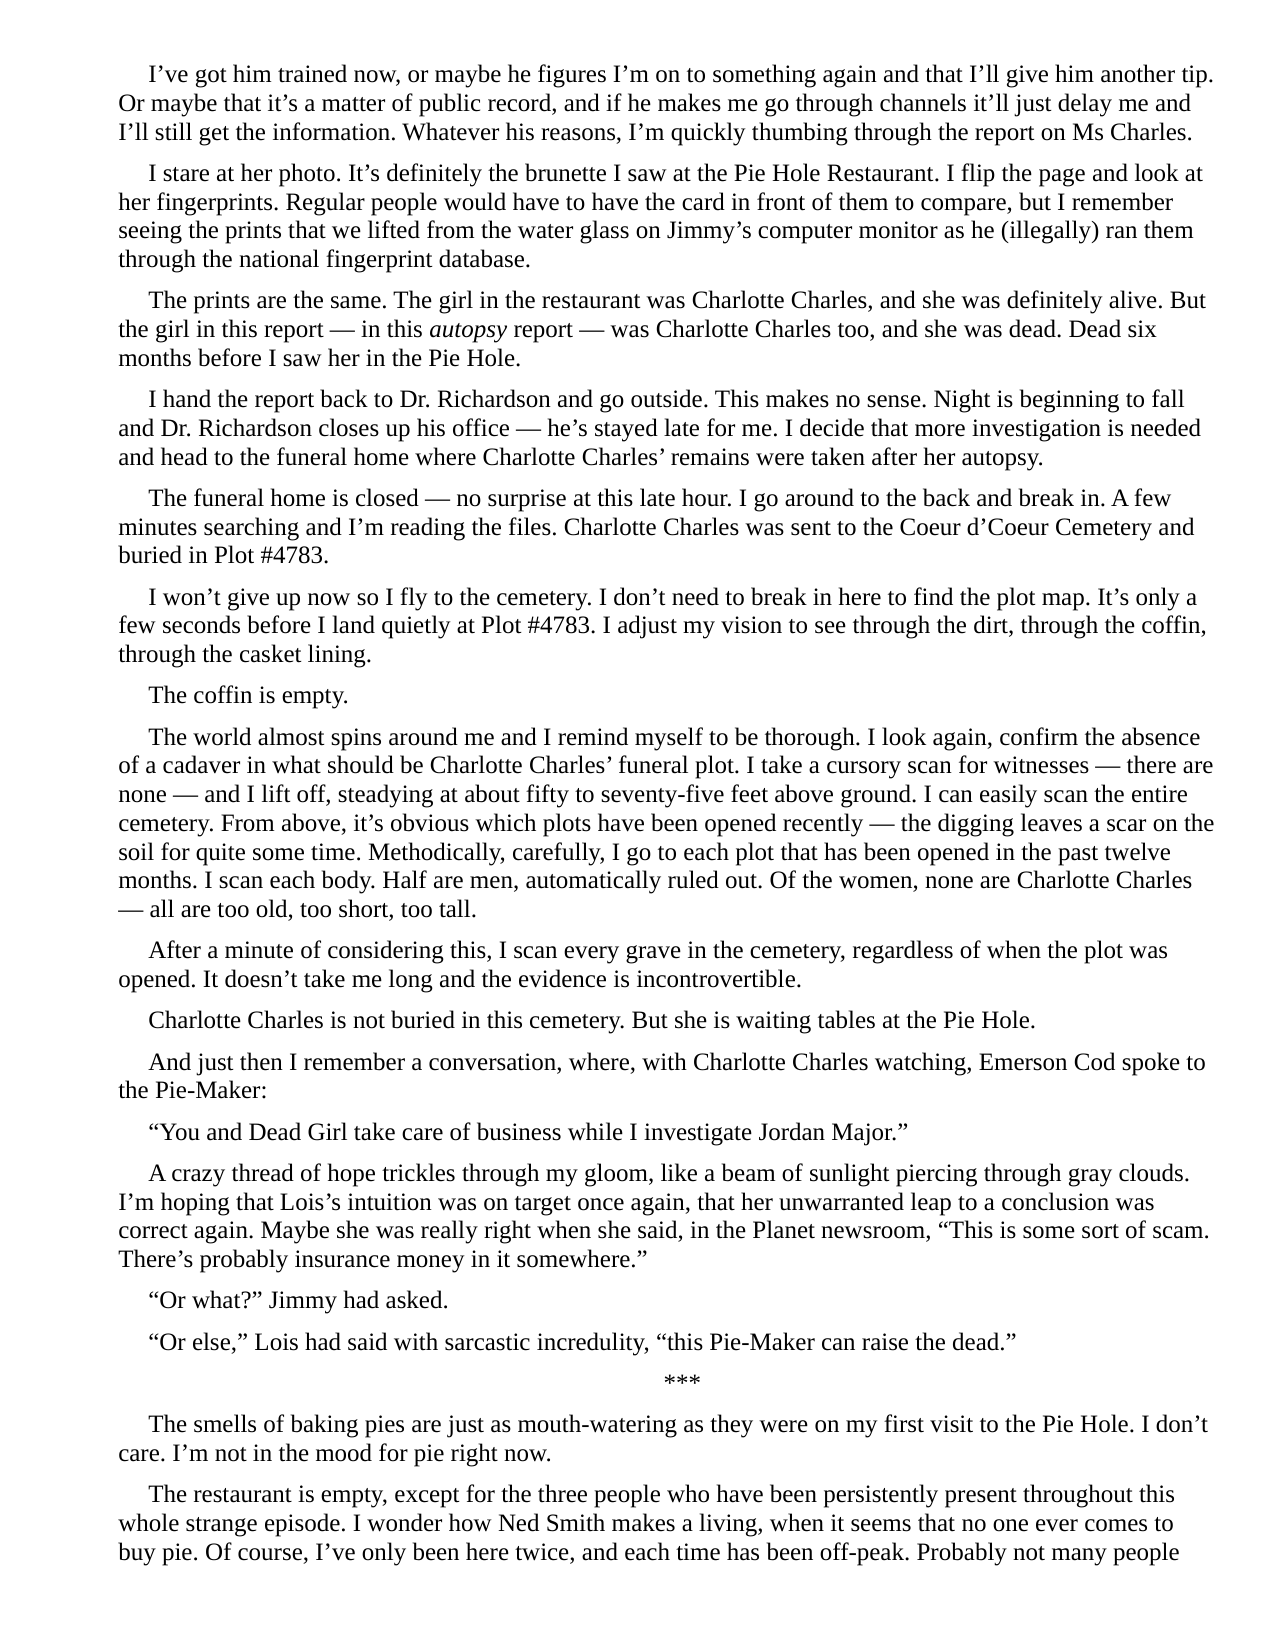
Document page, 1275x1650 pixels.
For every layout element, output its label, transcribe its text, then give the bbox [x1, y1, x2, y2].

text “Or else,” Lois had said with sarcastic incredulity, “this Pie-Maker can raise the dead.” [118, 1327, 1216, 1355]
text I stare at her photo. It’s definitely the brunette I saw at the Pie Hole Restaurant. I flip the page and look at her fingerprints. Regular people would have to have the card in front of them to compare, but I remember seeing the prints that we lifted from the water glass on Jimmy’s computer monitor as he (illegally) ran them through the national fingerprint database. [118, 158, 1216, 273]
text The restaurant is empty, except for the three people who have been persistently present throughout this whole strange episode. I wonder how Ned Smith makes a living, when it seems that no one ever comes to buy pie. Of course, I’ve only been here twice, and each time has been off-peak. Probably not many people [118, 1479, 1216, 1565]
text The funeral home is closed — no surprise at this late hour. I go around to the back and break in. A few minutes searching and I’m reading the files. Charlotte Charles was sent to the Coeur d’Coeur Cemetery and buried in Plot #4783. [118, 483, 1216, 569]
text The smells of baking pies are just as mouth-watering as they were on my first visit to the Pie Hole. I don’t care. I’m not in the mood for pie right now. [118, 1409, 1216, 1467]
text The world almost spins around me and I remind myself to be thorough. I look again, confirm the absence of a cadaver in what should be Charlotte Charles’ funeral plot. I take a cursory scan for witnesses — there are none — and I lift off, steadying at about fifty to seventy-five feet above ground. I can easily scan the entire cemetery. From above, it’s obvious which plots have been opened recently — the digging leaves a scar on the soil for quite some time. Methodically, carefully, I go to each plot that has been opened in the past twelve months. I scan each body. Half are men, automatically ruled out. Of the women, none are Charlotte Charles — all are too old, too short, too tall. [118, 722, 1216, 923]
text I won’t give up now so I fly to the cemetery. I don’t need to break in here to find the plot map. It’s only a few seconds before I land quietly at Plot #4783. I adjust my vision to see through the dirt, through the coffin, through the casket lining. [118, 582, 1216, 668]
text Charlotte Charles is not buried in this cemetery. But she is waiting tables at the Pie Hole. [118, 1005, 1216, 1034]
text “Or what?” Jimmy had asked. [118, 1285, 1216, 1314]
text “You and Dead Girl take care of business while I investigate Jordan Major.” [118, 1117, 1216, 1145]
text After a minute of considering this, I scan every grave in the cemetery, regardless of when the plot was opened. It doesn’t take me long and the evidence is incontrovertible. [118, 935, 1216, 993]
text *** [118, 1368, 1216, 1397]
text And just then I remember a conversation, where, with Charlotte Charles watching, Emerson Cod spoke to the Pie-Maker: [118, 1047, 1216, 1104]
text The coffin is empty. [118, 680, 1216, 709]
text A crazy thread of hope trickles through my gloom, like a beam of sunlight piercing through gray clouds. I’m hoping that Lois’s intuition was on target once again, that her unwarranted leap to a conclusion was correct again. Maybe she was really right when she said, in the Planet newsroom, “This is some sort of scam. There’s probably insurance money in it somewhere.” [118, 1158, 1216, 1273]
text The prints are the same. The girl in the restaurant was Charlotte Charles, and she was definitely alive. But the girl in this report — in this autopsy report — was Charlotte Charles too, and she was dead. Dead six months before I saw her in the Pie Hole. [118, 285, 1216, 372]
text I hand the report back to Dr. Richardson and go outside. This makes no sense. Night is beginning to fall and Dr. Richardson closes up his office — he’s stayed late for me. I decide that more investigation is needed and head to the funeral home where Charlotte Charles’ remains were taken after her autopsy. [118, 384, 1216, 470]
text I’ve got him trained now, or maybe he figures I’m on to something again and that I’ll give him another tip. Or maybe that it’s a matter of public record, and if he makes me go through channels it’ll just delay me and I’ll still get the information. Whatever his reasons, I’m quickly thumbing through the report on Ms Charles. [118, 59, 1216, 145]
